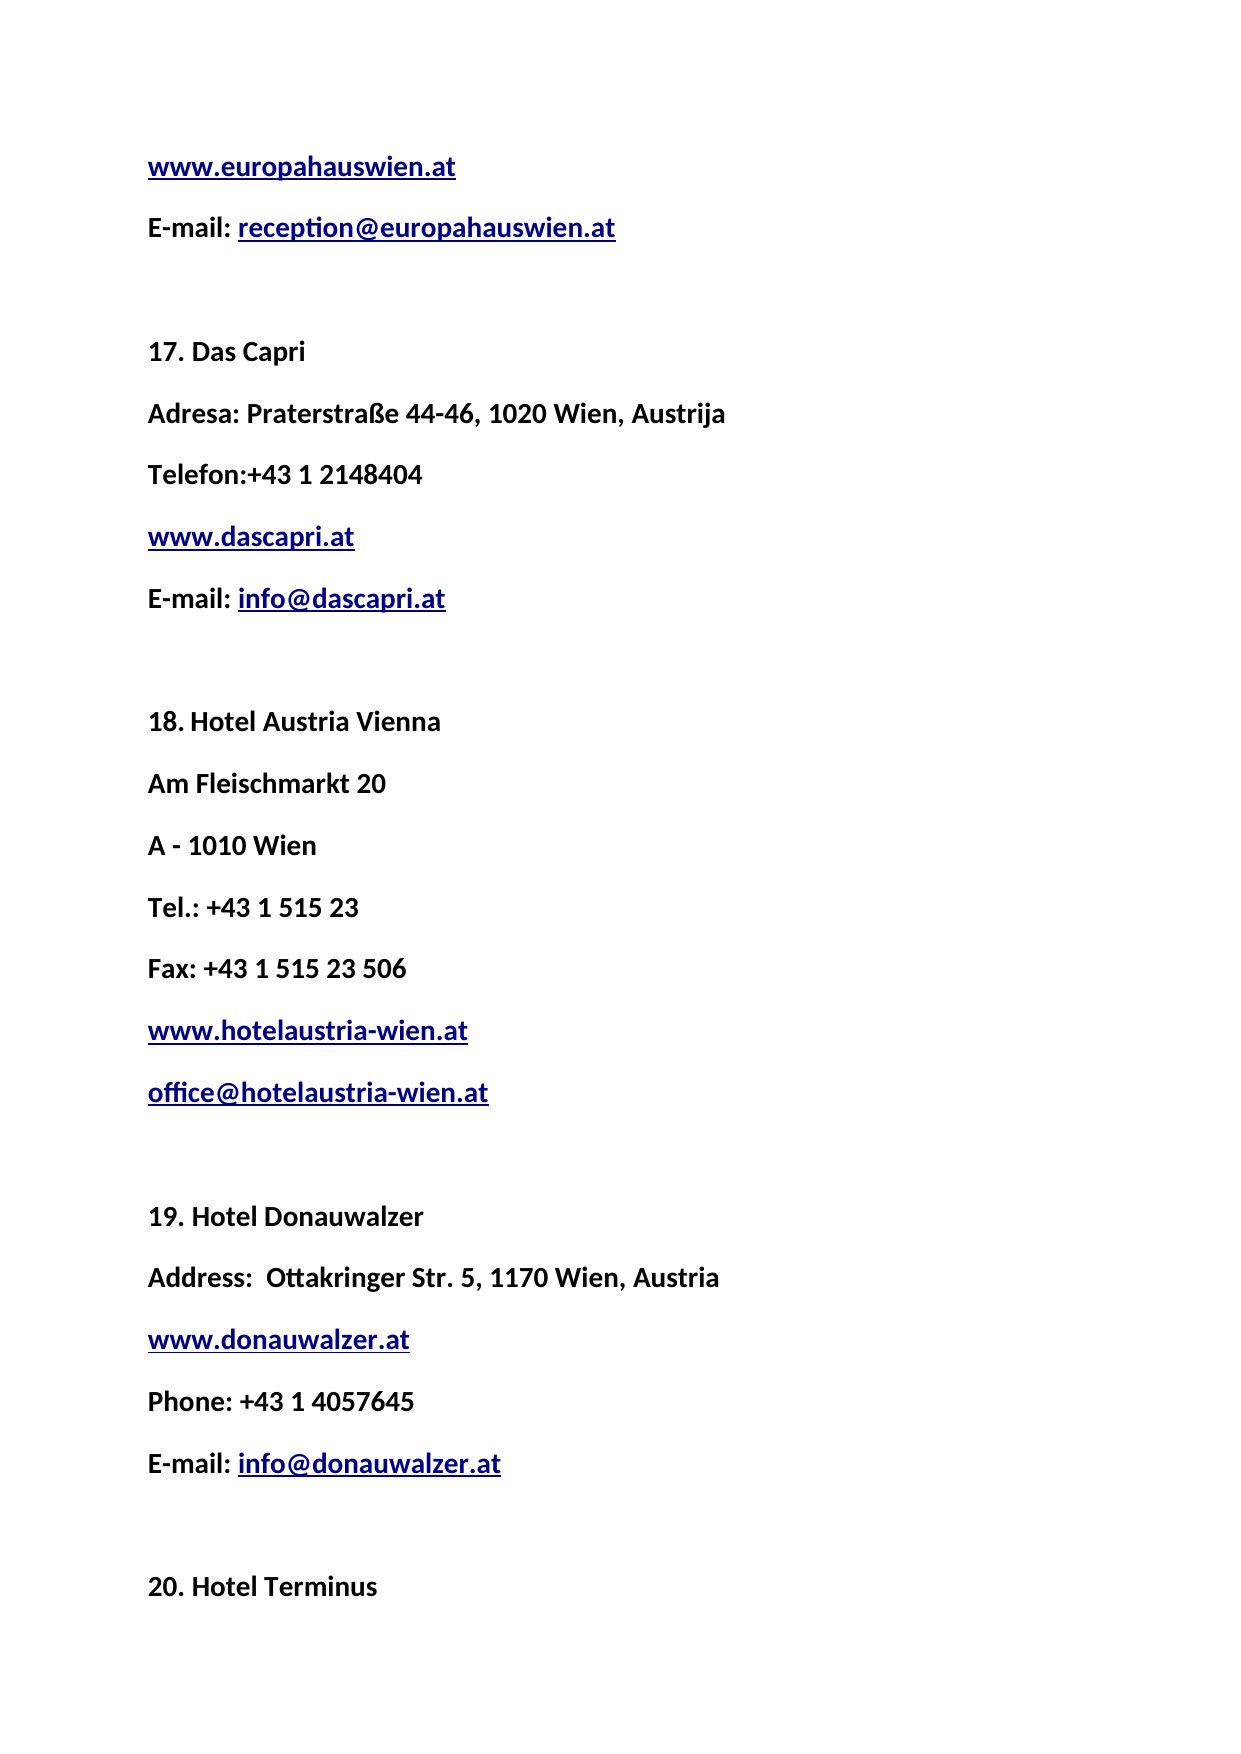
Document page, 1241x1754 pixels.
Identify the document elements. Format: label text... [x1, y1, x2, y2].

text Fax: +43 1 515 23 506 [148, 951, 1093, 986]
text Telefon:+43 1 2148404 [148, 456, 1093, 492]
text E-mail: info@dascapri.at [148, 580, 1093, 616]
text A - 1010 Wien [148, 827, 1093, 863]
text 18. Hotel Austria Vienna [148, 703, 1093, 739]
text Adresa: Praterstraße 44-46, 1020 Wien, Austrija [148, 395, 1093, 430]
text www.donauwalzer.at [148, 1321, 1093, 1357]
text office@hotelaustria-wien.at [148, 1074, 1093, 1110]
text Phone: +43 1 4057645 [148, 1383, 1093, 1419]
text Am Fleischmarkt 20 [148, 765, 1093, 801]
text 17. Das Capri [148, 333, 1093, 368]
text 20. Hotel Terminus [148, 1568, 1093, 1604]
text Address: Ottakringer Str. 5, 1170 Wien, Austria [148, 1259, 1093, 1295]
text Tel.: +43 1 515 23 [148, 889, 1093, 924]
text E-mail: reception@europahauswien.at [148, 209, 1093, 245]
text www.dascapri.at [148, 518, 1093, 554]
text www.europahauswien.at [148, 148, 1093, 183]
text www.hotelaustria-wien.at [148, 1012, 1093, 1048]
text 19. Hotel Donauwalzer [148, 1198, 1093, 1233]
text E-mail: info@donauwalzer.at [148, 1445, 1093, 1480]
